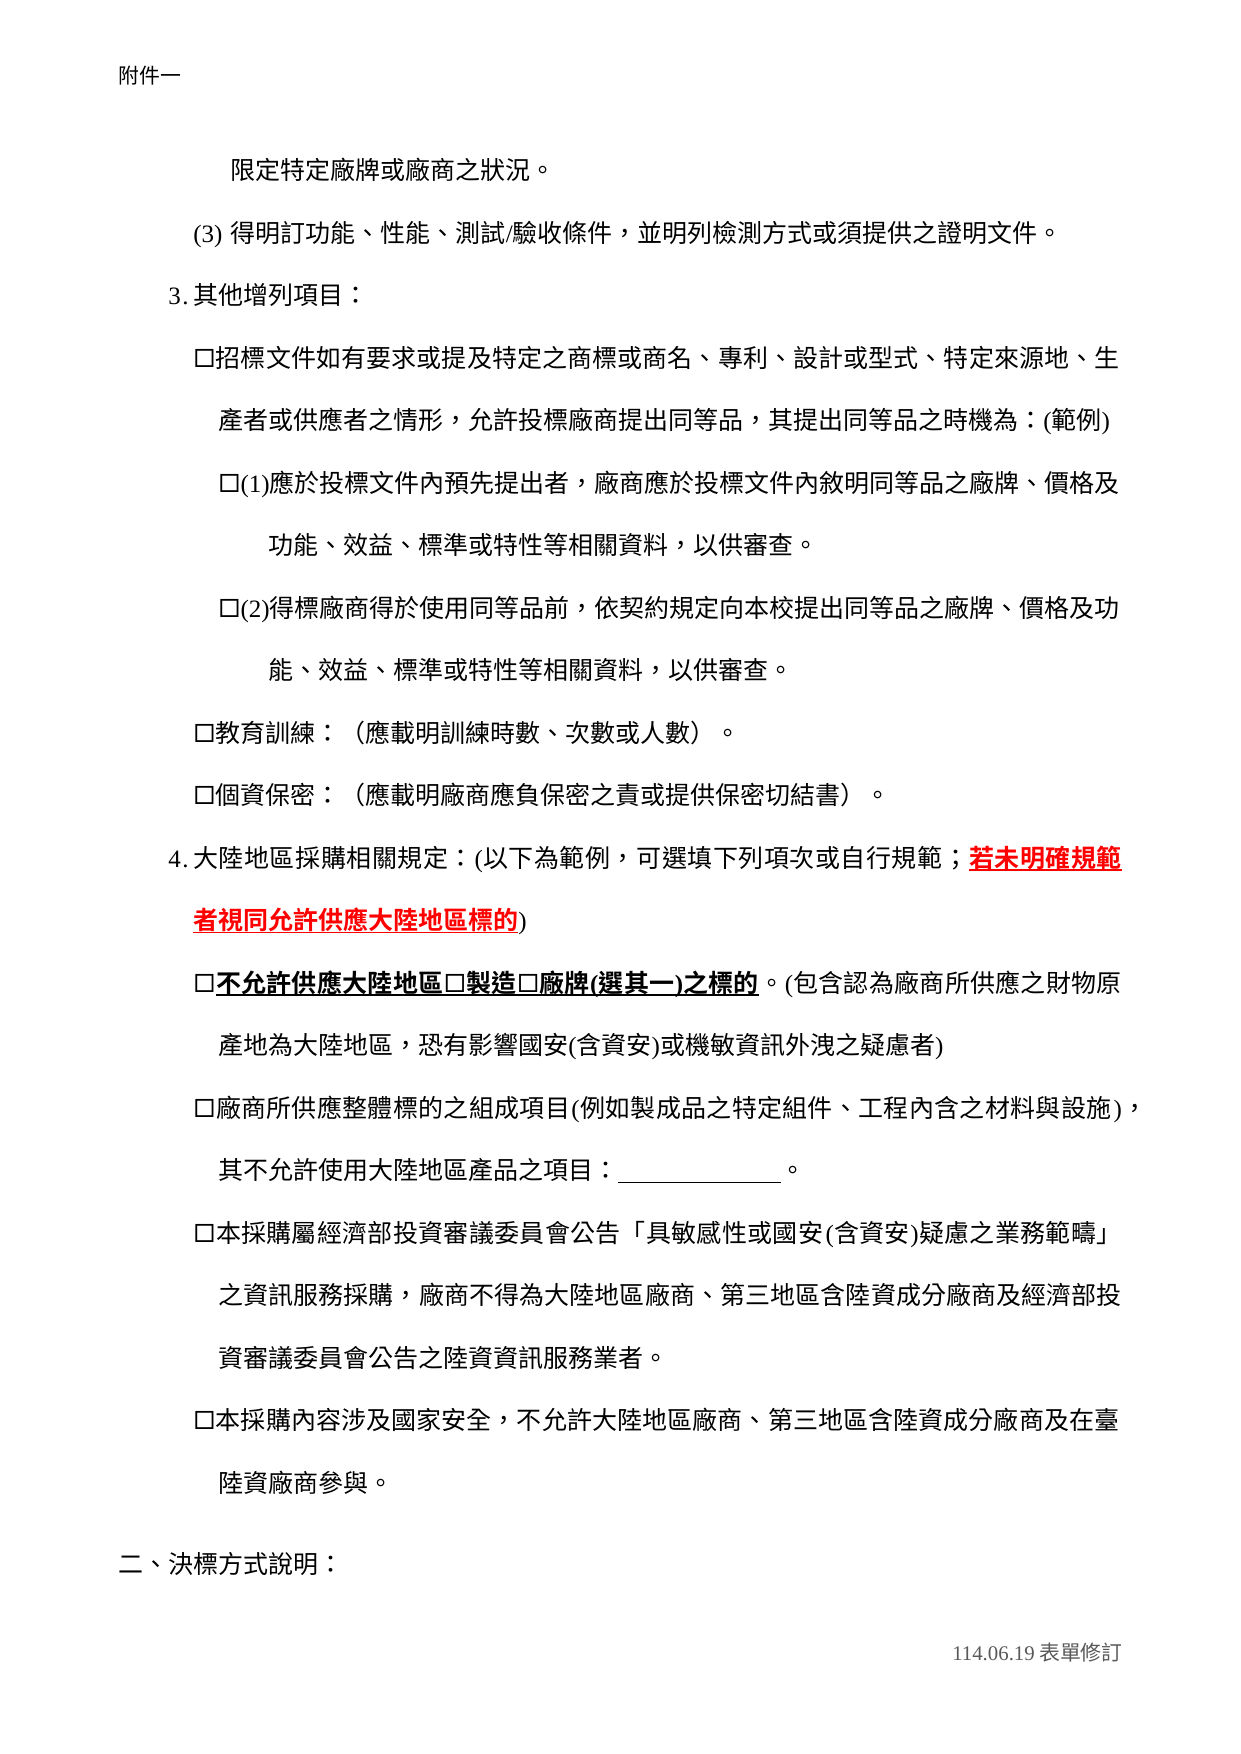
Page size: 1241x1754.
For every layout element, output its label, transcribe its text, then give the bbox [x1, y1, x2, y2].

text (1)應於投標文件內預先提出者，廠商應於投標文件內敘明同等品之廠牌、價格及功能、效益、標準或特性等相關資料，以供審查。 [218, 439, 1122, 564]
text 招標文件如有要求或提及特定之商標或商名、專利、設計或型式、特定來源地、生產者或供應者之情形，允許投標廠商提出同等品，其提出同等品之時機為：(範例) [193, 314, 1122, 439]
text (2)得標廠商得於使用同等品前，依契約規定向本校提出同等品之廠牌、價格及功能、效益、標準或特性等相關資料，以供審查。 [218, 564, 1122, 689]
text 個資保密：（應載明廠商應負保密之責或提供保密切結書）。 [193, 752, 1122, 814]
text 教育訓練：（應載明訓練時數、次數或人數）。 [193, 689, 1122, 752]
text 二、決標方式說明： [118, 1521, 1122, 1583]
text 廠商所供應整體標的之組成項目(例如製成品之特定組件、工程內含之材料與設施)，其不允許使用大陸地區產品之項目： 。 [193, 1064, 1122, 1189]
list 大陸地區採購相關規定：(以下為範例，可選填下列項次或自行規範；若未明確規範者視同允許供應大陸地區標的) [168, 814, 1122, 939]
text 不允許供應大陸地區製造廠牌(選其一)之標的。(包含認為廠商所供應之財物原產地為大陸地區，恐有影響國安(含資安)或機敏資訊外洩之疑慮者) [193, 939, 1122, 1064]
text 本採購屬經濟部投資審議委員會公告「具敏感性或國安(含資安)疑慮之業務範疇」之資訊服務採購，廠商不得為大陸地區廠商、第三地區含陸資成分廠商及經濟部投資審議委員會公告之陸資資訊服務業者。 [193, 1189, 1122, 1377]
text 本採購內容涉及國家安全，不允許大陸地區廠商、第三地區含陸資成分廠商及在臺陸資廠商參與。 [193, 1377, 1122, 1502]
list 其他增列項目： [168, 252, 1122, 314]
list 限定特定廠牌或廠商之狀況。 [193, 127, 1122, 189]
list 得明訂功能、性能、測試/驗收條件，並明列檢測方式或須提供之證明文件。 [193, 189, 1122, 252]
